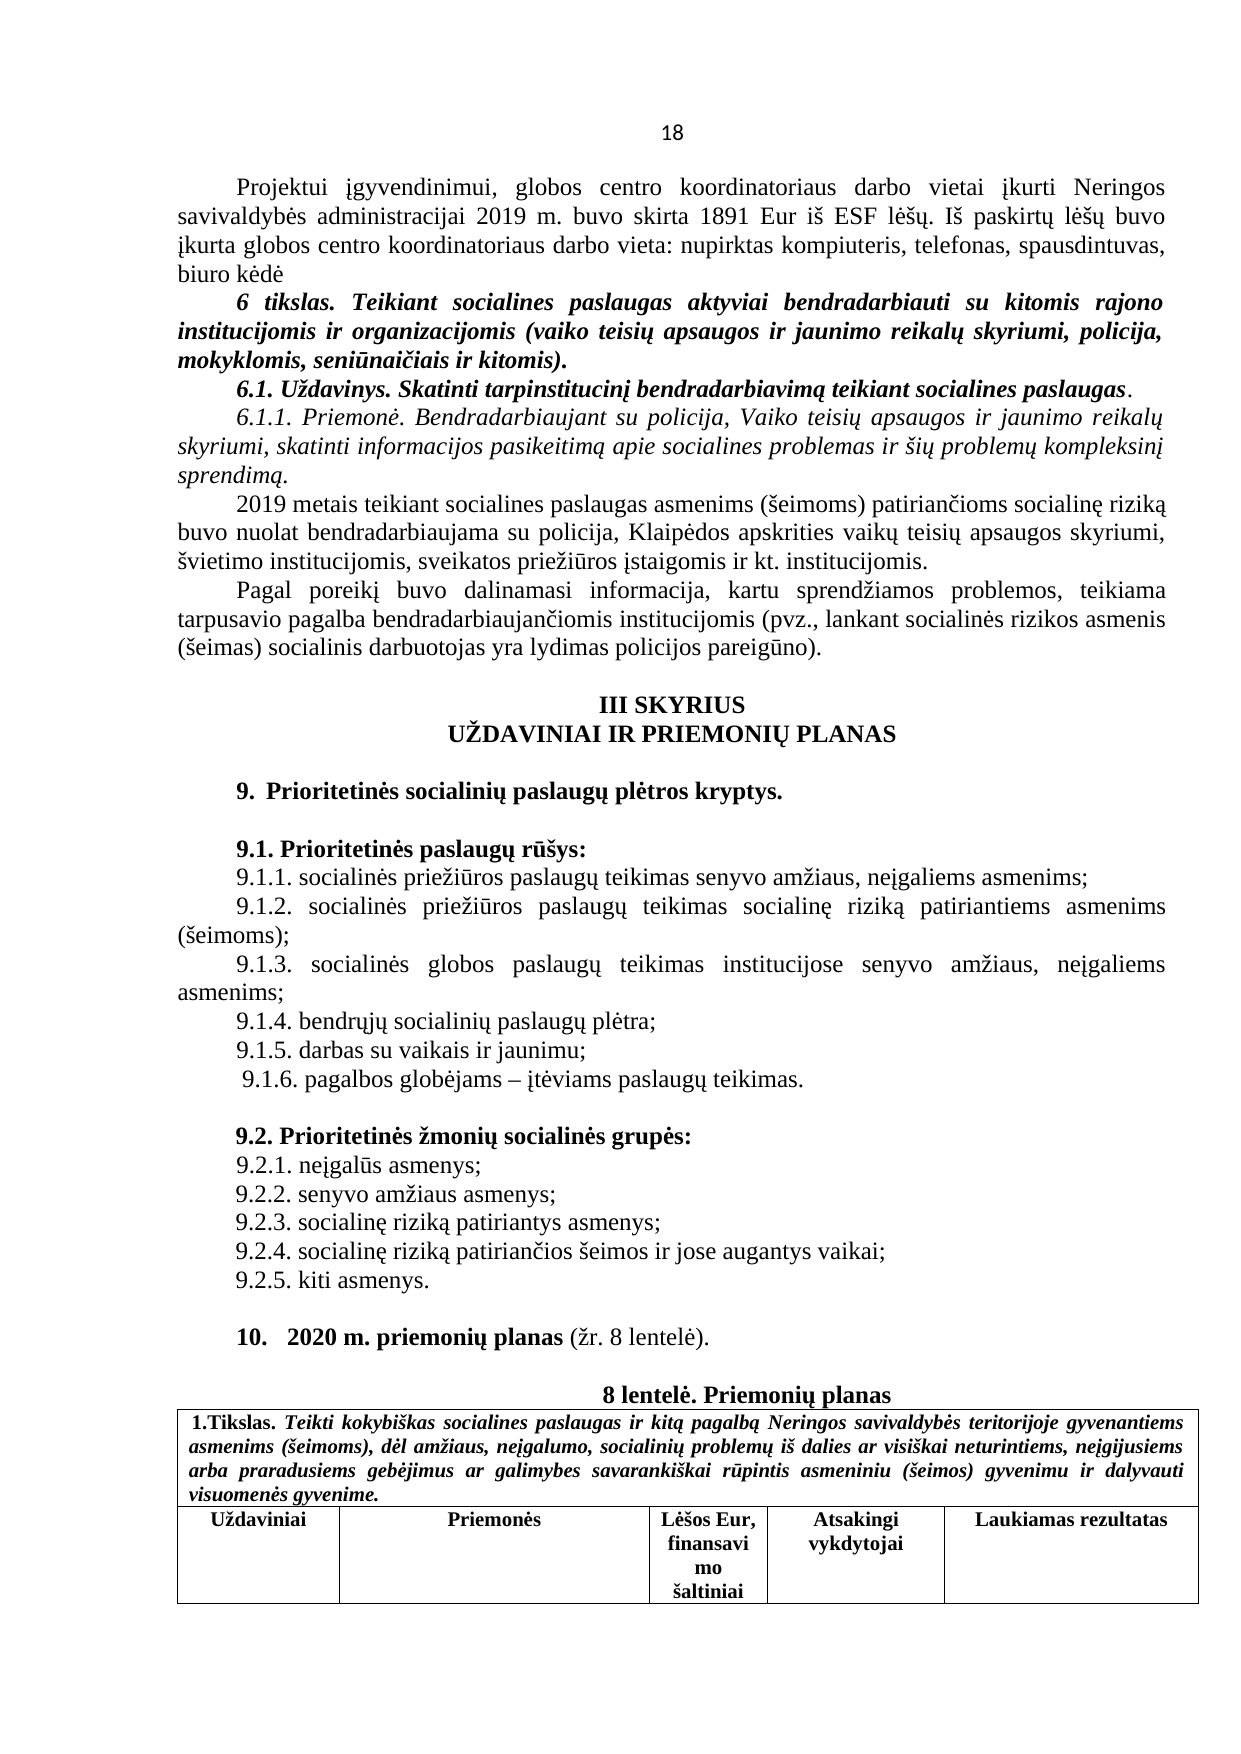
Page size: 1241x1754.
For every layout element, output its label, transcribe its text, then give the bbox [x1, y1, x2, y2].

text 9.1.5. darbas su vaikais ir jaunimu; [177, 1035, 1167, 1064]
text 8 lentelė. Priemonių planas [327, 1380, 1167, 1409]
text 9.1.1. socialinės priežiūros paslaugų teikimas senyvo amžiaus, neįgaliems asmenims; [177, 862, 1167, 891]
text 9.1.4. bendrųjų socialinių paslaugų plėtra; [177, 1006, 1167, 1035]
text Pagal poreikį buvo dalinamasi informacija, kartu sprendžiamos problemos, teikiama tarpusavio pagalba bendradarbiaujančiomis institucijomis (pvz., lankant socialinės rizikos asmenis (šeimas) socialinis darbuotojas yra lydimas policijos pareigūno). [177, 575, 1167, 661]
text 9.2.3. socialinę riziką patiriantys asmenys; [177, 1207, 1167, 1236]
text 10. 2020 m. priemonių planas (žr. 8 lentelė). [236, 1322, 1167, 1351]
table_header 1.Tikslas. Teikti kokybiškas socialines paslaugas ir kitą pagalbą Neringos savivaldybės teritorijoje gyvenantiems asmenims (šeimoms), dėl amžiaus, neįgalumo, socialinių problemų iš dalies ar visiškai neturintiems, neįgijusiems arba praradusiems gebėjimus ar galimybes savarankiškai rūpintis asmeniniu (šeimos) gyvenimu ir dalyvauti visuomenės gyvenime. [178, 1410, 1198, 1506]
text 9.1.3. socialinės globos paslaugų teikimas institucijose senyvo amžiaus, neįgaliems asmenims; [177, 949, 1167, 1006]
text 6.1. Uždavinys. Skatinti tarpinstitucinį bendradarbiavimą teikiant socialines paslaugas. [177, 374, 1167, 402]
text 9.1.2. socialinės priežiūros paslaugų teikimas socialinę riziką patiriantiems asmenims (šeimoms); [177, 891, 1167, 949]
text III SKYRIUS [177, 690, 1167, 719]
text Projektui įgyvendinimui, globos centro koordinatoriaus darbo vietai įkurti Neringos savivaldybės administracijai 2019 m. buvo skirta 1891 Eur iš ESF lėšų. Iš paskirtų lėšų buvo įkurta globos centro koordinatoriaus darbo vieta: nupirktas kompiuteris, telefonas, spausdintuvas, biuro kėdė [177, 172, 1167, 287]
table_cell Laukiamas rezultatas [945, 1507, 1198, 1603]
text 6.1.1. Priemonė. Bendradarbiaujant su policija, Vaiko teisių apsaugos ir jaunimo reikalų skyriumi, skatinti informacijos pasikeitimą apie socialines problemas ir šių problemų kompleksinį sprendimą. [177, 402, 1167, 489]
text 9.2.5. kiti asmenys. [177, 1265, 1167, 1294]
text 9. Prioritetinės socialinių paslaugų plėtros kryptys. [236, 776, 1167, 805]
table_cell Lėšos Eur, finansavimo šaltiniai [650, 1507, 767, 1603]
table_cell Uždaviniai [178, 1507, 339, 1603]
text 9.1. Prioritetinės paslaugų rūšys: [177, 834, 1167, 862]
table_cell Atsakingi vykdytojai [768, 1507, 944, 1603]
text UŽDAVINIAI IR PRIEMONIŲ PLANAS [177, 719, 1167, 747]
text 2019 metais teikiant socialines paslaugas asmenims (šeimoms) patiriančioms socialinę riziką buvo nuolat bendradarbiaujama su policija, Klaipėdos apskrities vaikų teisių apsaugos skyriumi, švietimo institucijomis, sveikatos priežiūros įstaigomis ir kt. institucijomis. [177, 489, 1167, 575]
text 6 tikslas. Teikiant socialines paslaugas aktyviai bendradarbiauti su kitomis rajono institucijomis ir organizacijomis (vaiko teisių apsaugos ir jaunimo reikalų skyriumi, policija, mokyklomis, seniūnaičiais ir kitomis). [177, 287, 1167, 374]
text 9.2.4. socialinę riziką patiriančios šeimos ir jose augantys vaikai; [177, 1236, 1167, 1265]
table_cell Priemonės [340, 1507, 649, 1603]
text 9.2.2. senyvo amžiaus asmenys; [177, 1179, 1167, 1207]
text 9.2. Prioritetinės žmonių socialinės grupės: [177, 1121, 1167, 1150]
text 9.1.6. pagalbos globėjams – įtėviams paslaugų teikimas. [177, 1064, 1167, 1092]
text 9.2.1. neįgalūs asmenys; [177, 1150, 1167, 1179]
